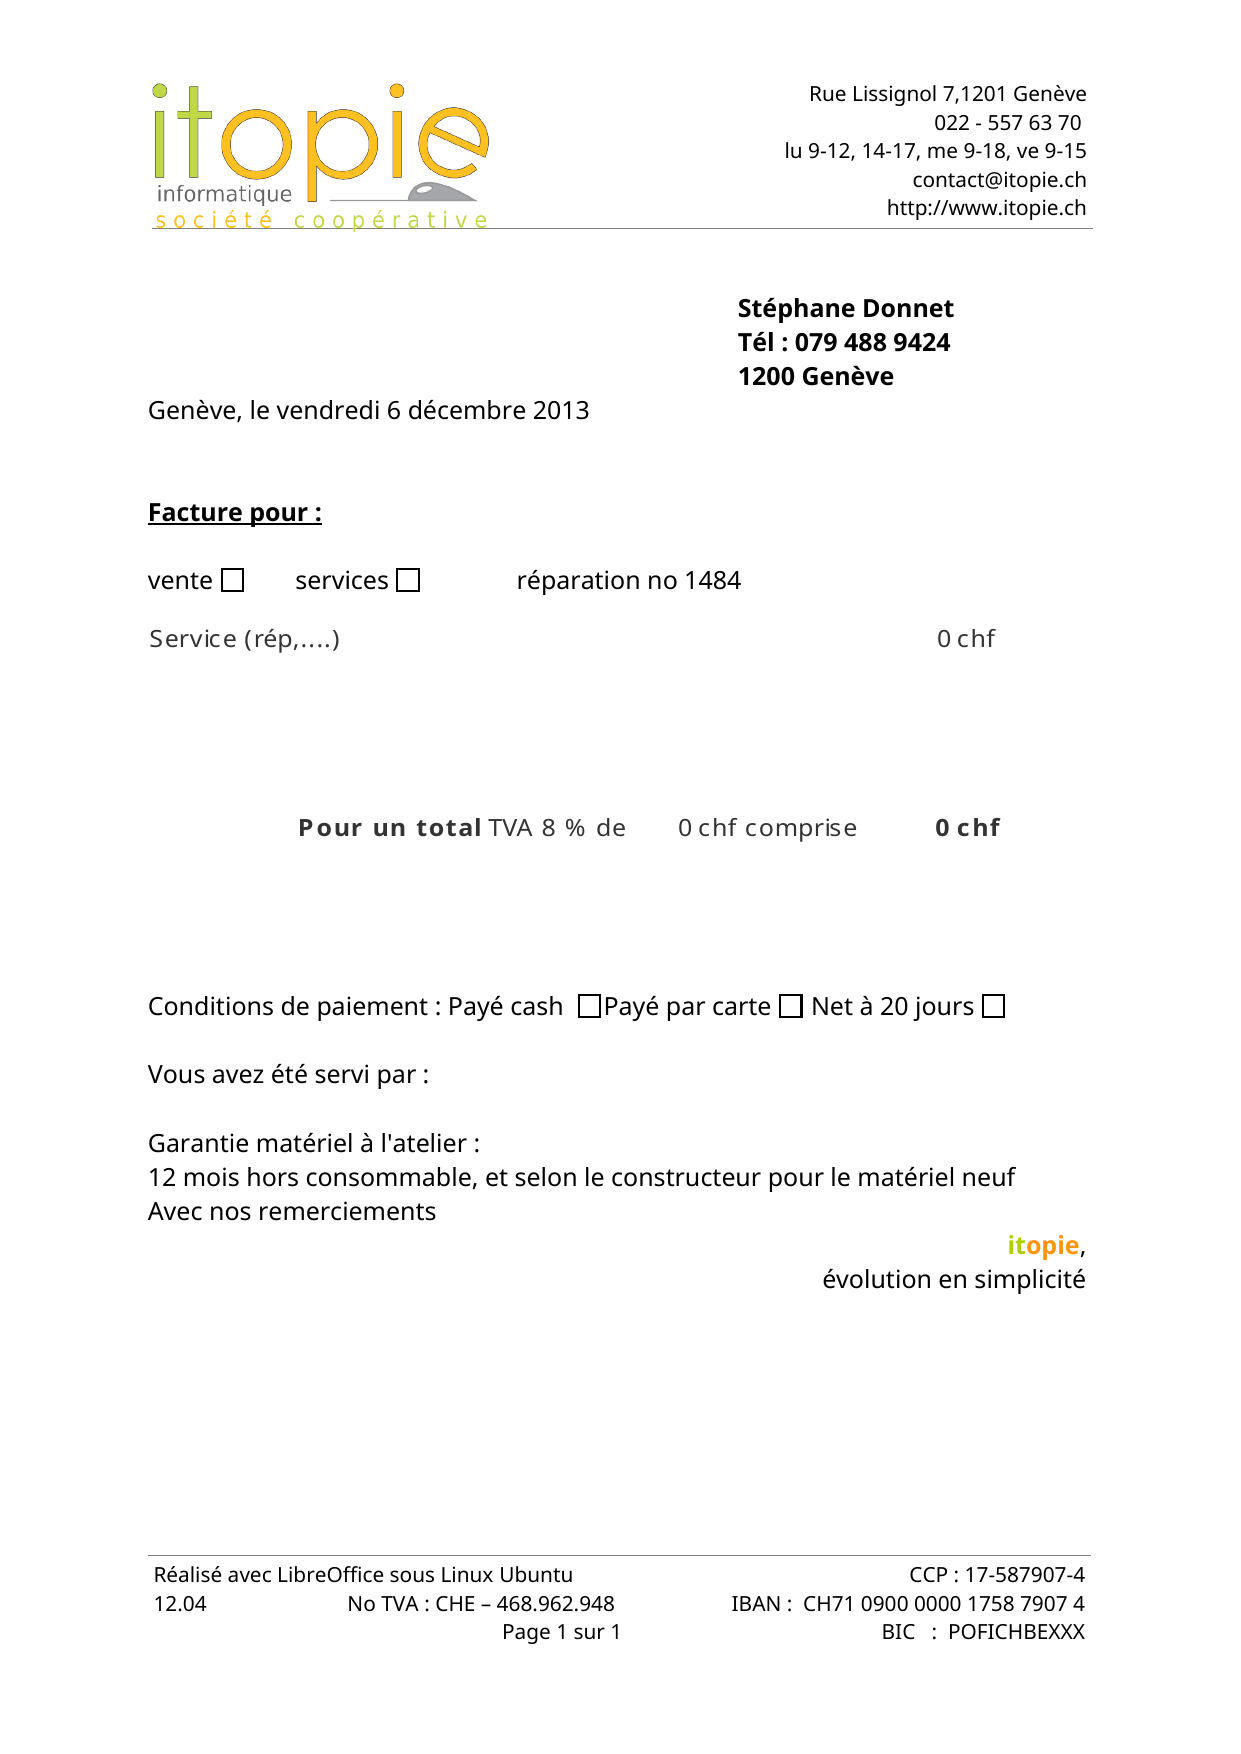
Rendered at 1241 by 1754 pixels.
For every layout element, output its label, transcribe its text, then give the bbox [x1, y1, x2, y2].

text Tél : 079 488 9424 [148, 324, 1093, 358]
text Avec nos remerciements [148, 1193, 1093, 1227]
text évolution en simplicité [148, 1262, 1093, 1296]
text vente services réparation no 1484 [148, 563, 1093, 597]
picture [138, 72, 500, 244]
text Conditions de paiement : Payé cash Payé par carte Net à 20 jours [148, 989, 1093, 1023]
text Genève, le vendredi 6 décembre 2013 [148, 392, 1093, 427]
text Facture pour : [148, 495, 1093, 529]
text Vous avez été servi par : [148, 1057, 1093, 1091]
text Garantie matériel à l'atelier : [148, 1125, 1093, 1159]
text 1200 Genève [148, 358, 1093, 392]
text itopie, [148, 1227, 1093, 1262]
text Stéphane Donnet [148, 290, 1093, 324]
text 12 mois hors consommable, et selon le constructeur pour le matériel neuf [148, 1159, 1093, 1193]
